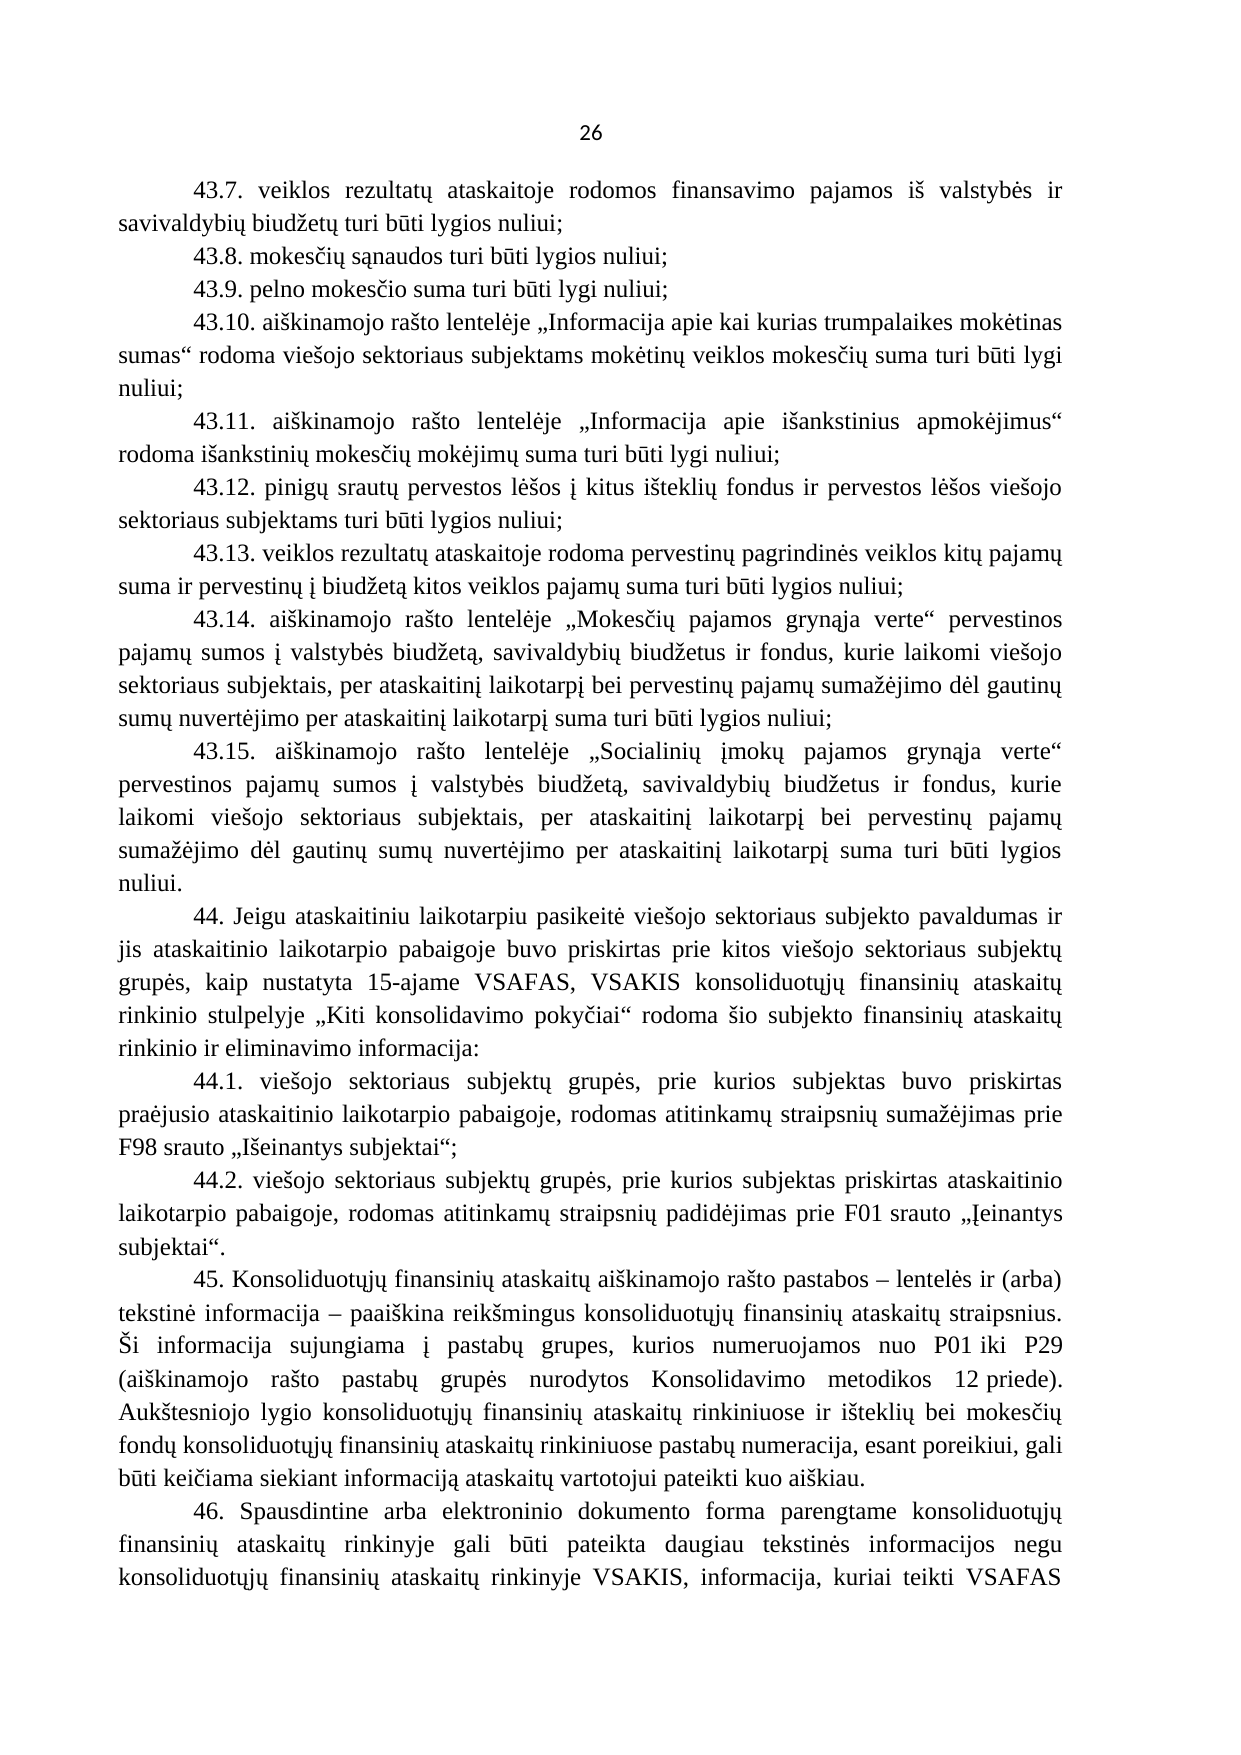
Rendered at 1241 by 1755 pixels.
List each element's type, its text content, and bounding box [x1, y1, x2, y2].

text 44.1. viešojo sektoriaus subjektų grupės, prie kurios subjektas buvo priskirtas praėjusio ataskaitinio laikotarpio pabaigoje, rodomas atitinkamų straipsnių sumažėjimas prie F98 srauto „Išeinantys subjektai“; [118, 1066, 1063, 1161]
text 43.10. aiškinamojo rašto lentelėje „Informacija apie kai kurias trumpalaikes mokėtinas sumas“ rodoma viešojo sektoriaus subjektams mokėtinų veiklos mokesčių suma turi būti lygi nuliui; [118, 307, 1063, 402]
text 46. Spausdintine arba elektroninio dokumento forma parengtame konsoliduotųjų finansinių ataskaitų rinkinyje gali būti pateikta daugiau tekstinės informacijos negu konsoliduotųjų finansinių ataskaitų rinkinyje VSAKIS, informacija, kuriai teikti VSAFAS [118, 1496, 1063, 1591]
text 44.2. viešojo sektoriaus subjektų grupės, prie kurios subjektas priskirtas ataskaitinio laikotarpio pabaigoje, rodomas atitinkamų straipsnių padidėjimas prie F01 srauto „Įeinantys subjektai“. [118, 1166, 1063, 1260]
text 43.12. pinigų srautų pervestos lėšos į kitus išteklių fondus ir pervestos lėšos viešojo sektoriaus subjektams turi būti lygios nuliui; [118, 472, 1063, 534]
text 43.15. aiškinamojo rašto lentelėje „Socialinių įmokų pajamos grynąja verte“ pervestinos pajamų sumos į valstybės biudžetą, savivaldybių biudžetus ir fondus, kurie laikomi viešojo sektoriaus subjektais, per ataskaitinį laikotarpį bei pervestinų pajamų sumažėjimo dėl gautinų sumų nuvertėjimo per ataskaitinį laikotarpį suma turi būti lygios nuliui. [118, 736, 1063, 897]
text 43.11. aiškinamojo rašto lentelėje „Informacija apie išankstinius apmokėjimus“ rodoma išankstinių mokesčių mokėjimų suma turi būti lygi nuliui; [118, 406, 1063, 468]
text 43.13. veiklos rezultatų ataskaitoje rodoma pervestinų pagrindinės veiklos kitų pajamų suma ir pervestinų į biudžetą kitos veiklos pajamų suma turi būti lygios nuliui; [118, 538, 1063, 600]
text 43.8. mokesčių sąnaudos turi būti lygios nuliui; [118, 241, 1063, 270]
text 43.7. veiklos rezultatų ataskaitoje rodomos finansavimo pajamos iš valstybės ir savivaldybių biudžetų turi būti lygios nuliui; [118, 175, 1063, 237]
text 43.9. pelno mokesčio suma turi būti lygi nuliui; [118, 274, 1063, 303]
text 45. Konsoliduotųjų finansinių ataskaitų aiškinamojo rašto pastabos – lentelės ir (arba) tekstinė informacija – paaiškina reikšmingus konsoliduotųjų finansinių ataskaitų straipsnius. Ši informacija sujungiama į pastabų grupes, kurios numeruojamos nuo P01 iki P29 (aiškinamojo rašto pastabų grupės nurodytos Konsolidavimo metodikos 12 priede). Aukštesniojo lygio konsoliduotųjų finansinių ataskaitų rinkiniuose ir išteklių bei mokesčių fondų konsoliduotųjų finansinių ataskaitų rinkiniuose pastabų numeracija, esant poreikiui, gali būti keičiama siekiant informaciją ataskaitų vartotojui pateikti kuo aiškiau. [118, 1264, 1063, 1491]
text 44. Jeigu ataskaitiniu laikotarpiu pasikeitė viešojo sektoriaus subjekto pavaldumas ir jis ataskaitinio laikotarpio pabaigoje buvo priskirtas prie kitos viešojo sektoriaus subjektų grupės, kaip nustatyta 15-ajame VSAFAS, VSAKIS konsoliduotųjų finansinių ataskaitų rinkinio stulpelyje „Kiti konsolidavimo pokyčiai“ rodoma šio subjekto finansinių ataskaitų rinkinio ir eliminavimo informacija: [118, 901, 1063, 1062]
text 43.14. aiškinamojo rašto lentelėje „Mokesčių pajamos grynąja verte“ pervestinos pajamų sumos į valstybės biudžetą, savivaldybių biudžetus ir fondus, kurie laikomi viešojo sektoriaus subjektais, per ataskaitinį laikotarpį bei pervestinų pajamų sumažėjimo dėl gautinų sumų nuvertėjimo per ataskaitinį laikotarpį suma turi būti lygios nuliui; [118, 604, 1063, 732]
